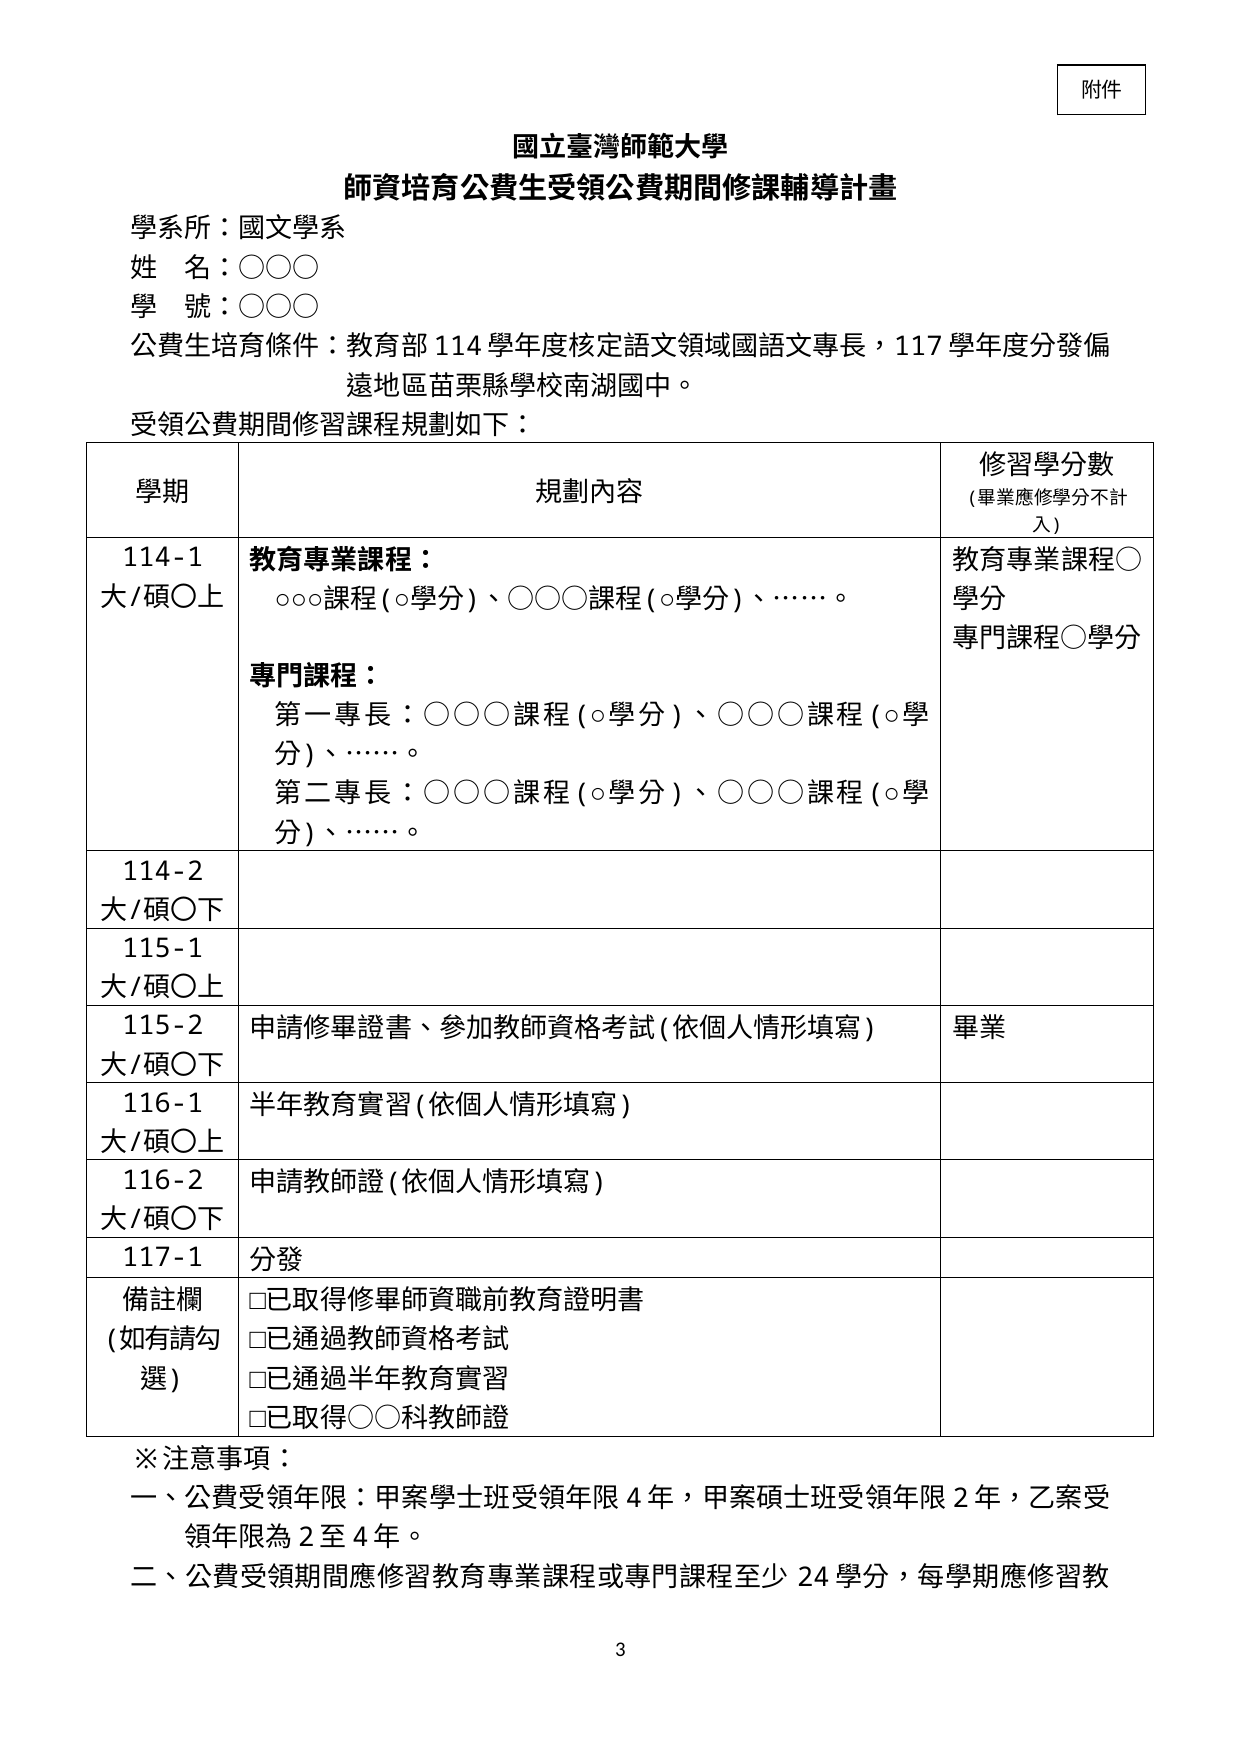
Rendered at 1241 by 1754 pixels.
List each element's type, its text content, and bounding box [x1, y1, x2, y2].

table_cell [239, 929, 940, 1005]
text 學 號：○○○ [130, 285, 1110, 324]
text 師資培育公費生受領公費期間修課輔導計畫 [130, 164, 1110, 206]
text 一、公費受領年限：甲案學士班受領年限4年，甲案碩士班受領年限2年，乙案受領年限為2至4年。 [130, 1476, 1110, 1555]
table_cell 備註欄 (如有請勾選) [87, 1278, 238, 1436]
table_header 修習學分數 (畢業應修學分不計入) [941, 443, 1153, 537]
text 國立臺灣師範大學 [1058, 66, 1145, 114]
table_cell 申請修畢證書、參加教師資格考試(依個人情形填寫) [239, 1006, 940, 1082]
table_cell 教育專業課程： ○○○課程(○學分)、○○○課程(○學分)、……。 專門課程： 第一專長：○○○課程(○學分)、○○○課程(○學分)、……。 第二專長：○○○課程(○學分)、○○○課程(○學分)、……。 [239, 538, 940, 850]
table_cell 114-2 大/碩〇下 [87, 851, 238, 927]
text 附件2 [1073, 73, 1130, 106]
table_cell [941, 1160, 1153, 1237]
table_cell 114-1 大/碩〇上 [87, 538, 238, 850]
text ※注意事項： [130, 1437, 1110, 1476]
table_cell □已取得修畢師資職前教育證明書 □已通過教師資格考試 □已通過半年教育實習 □已取得○○科教師證 [239, 1278, 940, 1436]
table_cell 115-2 大/碩〇下 [87, 1006, 238, 1082]
text 公費生培育條件：教育部114學年度核定語文領域國語文專長，117學年度分發偏遠地區苗栗縣學校南湖國中。 [130, 324, 1110, 403]
table_cell 117-1 [87, 1238, 238, 1277]
table_cell [941, 929, 1153, 1005]
text 姓 名：○○○ [130, 246, 1110, 285]
text 學系所：國文學系 [130, 206, 1110, 246]
table_cell 分發 [239, 1238, 940, 1277]
table_cell [941, 1278, 1153, 1436]
table_cell 半年教育實習(依個人情形填寫) [239, 1083, 940, 1159]
table_cell [239, 851, 940, 927]
table_cell 申請教師證(依個人情形填寫) [239, 1160, 940, 1237]
table_cell 教育專業課程○學分 專門課程○學分 [941, 538, 1153, 850]
table_cell [941, 851, 1153, 927]
text 受領公費期間修習課程規劃如下： [130, 403, 1110, 442]
table_cell 116-2 大/碩〇下 [87, 1160, 238, 1237]
table_header 規劃內容 [239, 443, 940, 537]
table_cell 115-1 大/碩〇上 [87, 929, 238, 1005]
table_cell [941, 1083, 1153, 1159]
text 二、公費受領期間應修習教育專業課程或專門課程至少24學分，每學期應修習教 [130, 1555, 1110, 1594]
table_cell 116-1 大/碩〇上 [87, 1083, 238, 1159]
table_header 學期 [87, 443, 238, 537]
table_cell 畢業 [941, 1006, 1153, 1082]
text 國立臺灣師範大學 [130, 125, 1110, 164]
table_cell [941, 1238, 1153, 1277]
